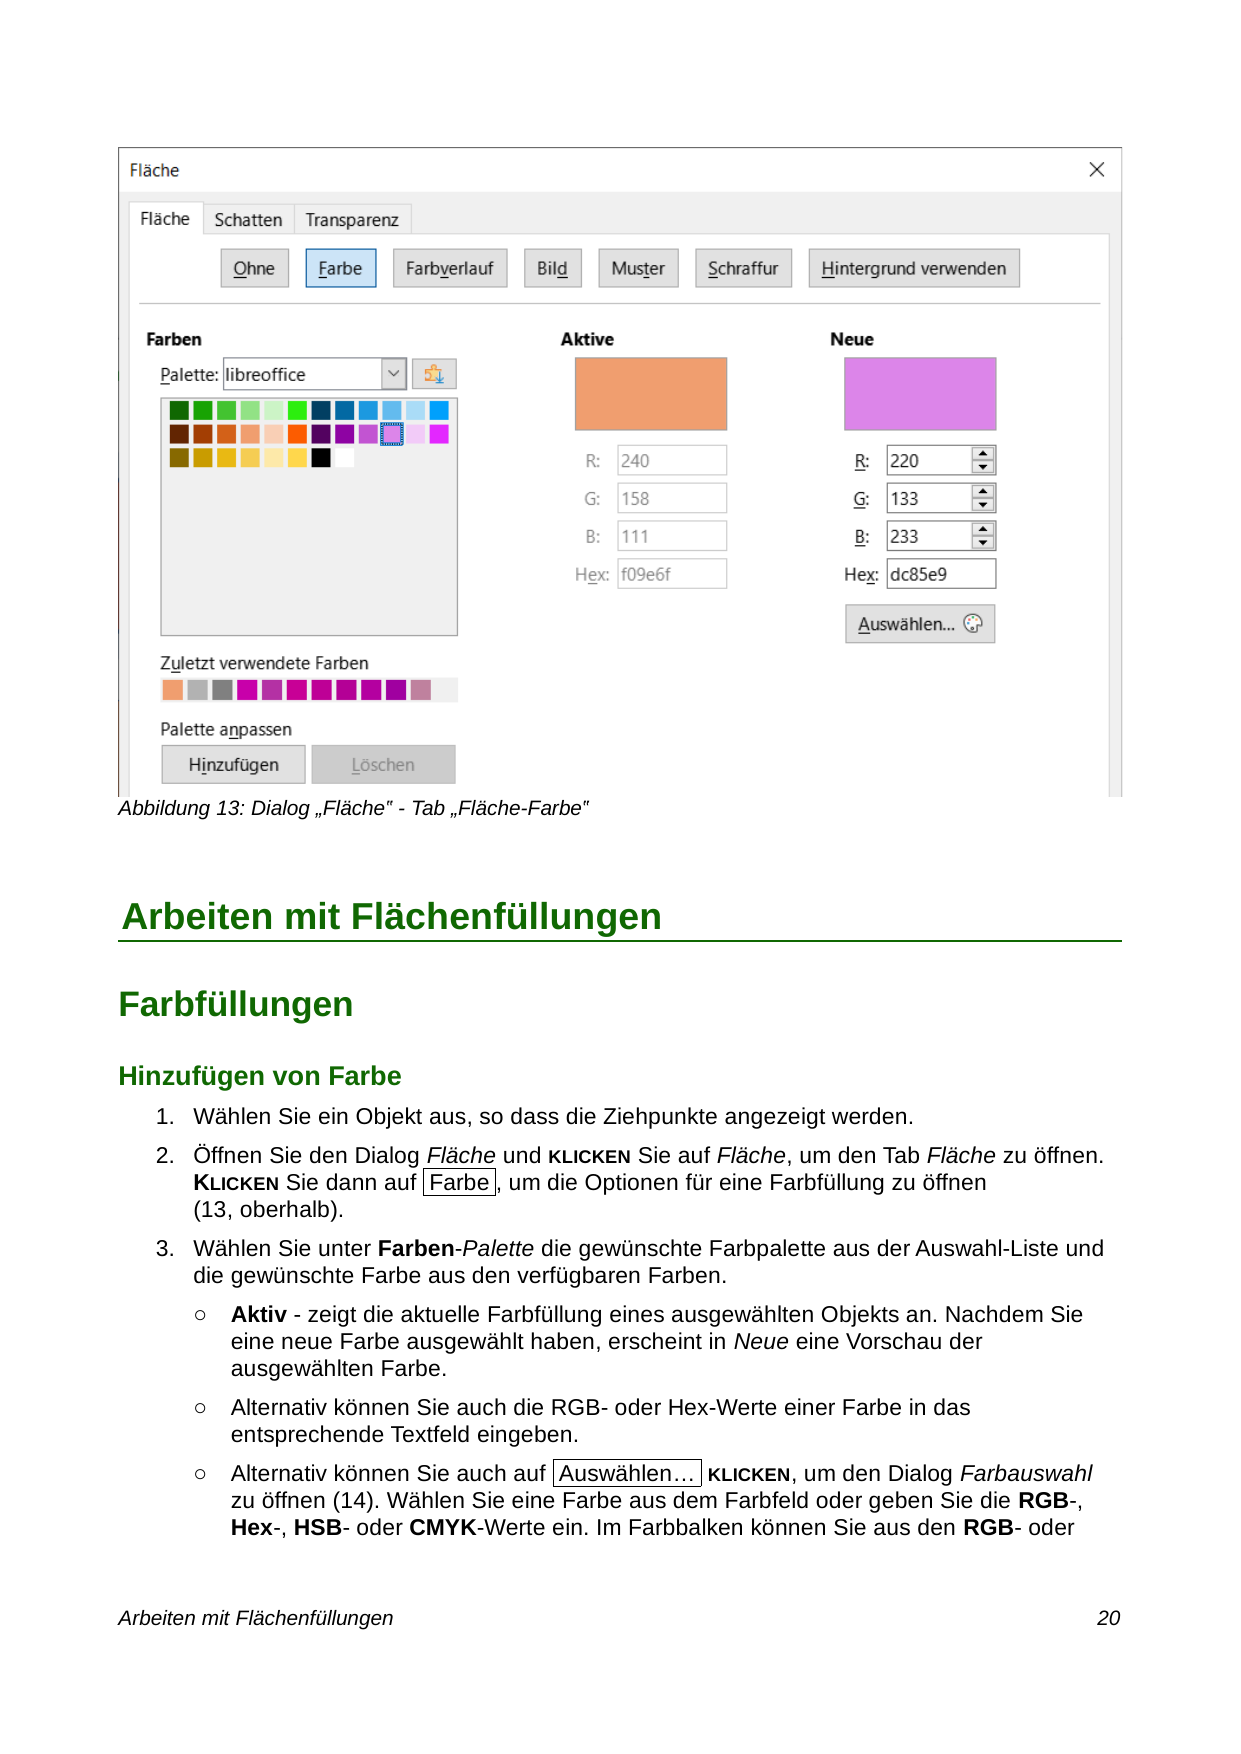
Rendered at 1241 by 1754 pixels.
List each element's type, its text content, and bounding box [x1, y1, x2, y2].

subtitle Farbfüllungen [118, 983, 1122, 1024]
list Wählen Sie ein Objekt aus, so dass die Ziehpunkte angezeigt werden. [156, 1102, 1122, 1129]
list Alternativ können Sie auch die RGB- oder Hex-Werte einer Farbe in das entsprechende Textfeld eingeben. [193, 1393, 1122, 1447]
subtitle Arbeiten mit Flächenfüllungen [118, 891, 1122, 940]
subtitle Hinzufügen von Farbe [118, 1059, 1122, 1090]
list Wählen Sie unter Farben-Palette die gewünschte Farbpalette aus der Auswahl-Liste und die gewünschte Farbe aus den verfügbaren Farben. [156, 1234, 1122, 1288]
list Aktiv - zeigt die aktuelle Farbfüllung eines ausgewählten Objekts an. Nachdem Sie eine neue Farbe ausgewählt haben, erscheint in Neue eine Vorschau der ausgewählten Farbe. [193, 1300, 1122, 1381]
picture [118, 147, 1123, 797]
list Alternativ können Sie auch auf Auswählen… klicken, um den Dialog Farbauswahl zu öffnen (Abbildung 14). Wählen Sie eine Farbe aus dem Farbfeld oder geben Sie die RGB-, Hex-, HSB- oder CMYK-Werte ein. Im Farbbalken können Sie aus den RGB- oder CMY-Grundfarben wählen und im größeren Fenster dann aus den Verlaufsfarben im Spektrum zwischen weiß, schwarz und der gewählten Farbe vom Farbbalken. [193, 1459, 1122, 1541]
list Öffnen Sie den Dialog Fläche und klicken Sie auf Fläche, um den Tab Fläche zu öffnen. Klicken Sie dann auf Farbe, um die Optionen für eine Farbfüllung zu öffnen (Abbildung 13, oberhalb). [156, 1141, 1122, 1222]
text Abbildung 13: Dialog „Fläche‟ - Tab „Fläche-Farbe‟ [118, 797, 1122, 820]
